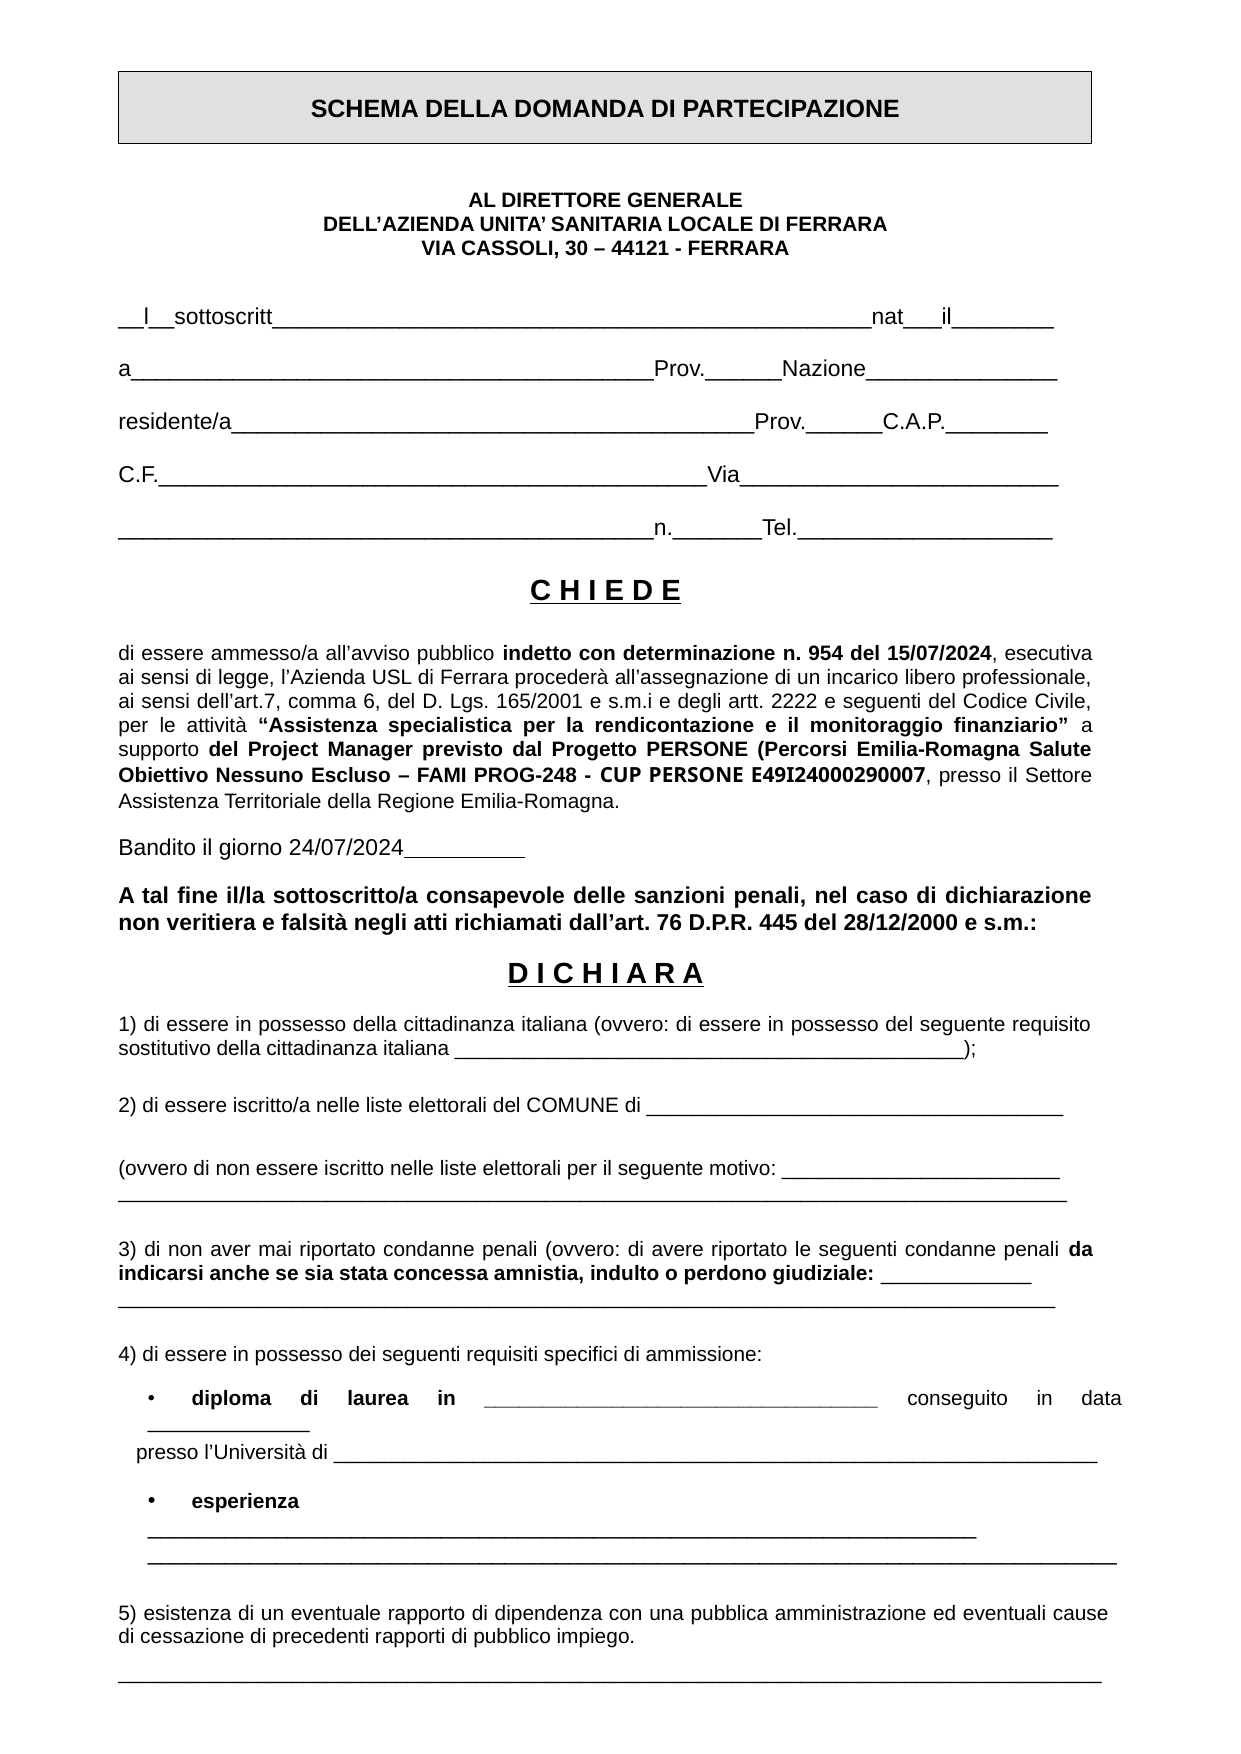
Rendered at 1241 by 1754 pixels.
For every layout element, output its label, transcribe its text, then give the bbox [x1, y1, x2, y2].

text 5) esistenza di un eventuale rapporto di dipendenza con una pubblica amministrazione ed eventuali cause di cessazione di precedenti rapporti di pubblico impiego. [118, 1600, 1110, 1648]
text residente/a_________________________________________Prov.______C.A.P.________ [118, 408, 1092, 434]
text _____________________________________________________________________________________ [118, 1660, 1110, 1684]
text A tal fine il/la sottoscritto/a consapevole delle sanzioni penali, nel caso di dichiarazione non veritiera e falsità negli atti richiamati dall’art. 76 D.P.R. 445 del 28/12/2000 e s.m.: [118, 882, 1092, 935]
text C H I E D E [118, 573, 1092, 607]
text 2) di essere iscritto/a nelle liste elettorali del COMUNE di ____________________________________ [118, 1093, 1092, 1117]
text presso l’Università di __________________________________________________________________ [136, 1439, 1128, 1463]
text 3) di non aver mai riportato condanne penali (ovvero: di avere riportato le seguenti condanne penali da indicarsi anche se sia stata concessa amnistia, indulto o perdono giudiziale: _____________ [118, 1237, 1092, 1285]
text AL DIRETTORE GENERALE [118, 188, 1092, 212]
text VIA CASSOLI, 30 – 44121 - FERRARA [118, 236, 1092, 259]
text di essere ammesso/a all’avviso pubblico indetto con determinazione n. 954 del 15/07/2024, esecutiva ai sensi di legge, l’Azienda USL di Ferrara procederà all’assegnazione di un incarico libero professionale, ai sensi dell’art.7, comma 6, del D. Lgs. 165/2001 e s.m.i e degli artt. 2222 e seguenti del Codice Civile, per le attività “Assistenza specialistica per la rendicontazione e il monitoraggio finanziario” a supporto del Project Manager previsto dal Progetto PERSONE (Percorsi Emilia-Romagna Salute Obiettivo Nessuno Escluso – FAMI PROG-248 - CUP PERSONE E49I24000290007, presso il Settore Assistenza Territoriale della Regione Emilia-Romagna. [118, 641, 1092, 813]
text ____________________________________________________________________________ [148, 1539, 1122, 1566]
text 4) di essere in possesso dei seguenti requisiti specifici di ammissione: [118, 1342, 1092, 1366]
list esperienza _________________________________________________________________ [148, 1487, 1122, 1539]
text a_________________________________________Prov.______Nazione_______________ [118, 355, 1092, 382]
text DELL’AZIENDA UNITA’ SANITARIA LOCALE DI FERRARA [118, 212, 1092, 236]
text D I C H I A R A [118, 956, 1092, 990]
list diploma di laurea in __________________________________ conseguito in data ______________ [148, 1385, 1122, 1433]
text (ovvero di non essere iscritto nelle liste elettorali per il seguente motivo: ________________________ [118, 1155, 1092, 1179]
text SCHEMA DELLA DOMANDA DI PARTECIPAZIONE [119, 90, 1091, 119]
text Bandito il giorno 24/07/2024 [118, 834, 1092, 861]
text __l__sottoscritt_______________________________________________nat___il________ [118, 303, 1092, 329]
text 1) di essere in possesso della cittadinanza italiana (ovvero: di essere in possesso del seguente requisito sostitutivo della cittadinanza italiana ____________________________________________); [118, 1012, 1092, 1059]
text _________________________________________________________________________________ [118, 1285, 1092, 1309]
text C.F.___________________________________________Via_________________________ [118, 461, 1092, 487]
text __________________________________________n._______Tel.____________________ [118, 513, 1092, 540]
text __________________________________________________________________________________ [118, 1179, 1092, 1203]
